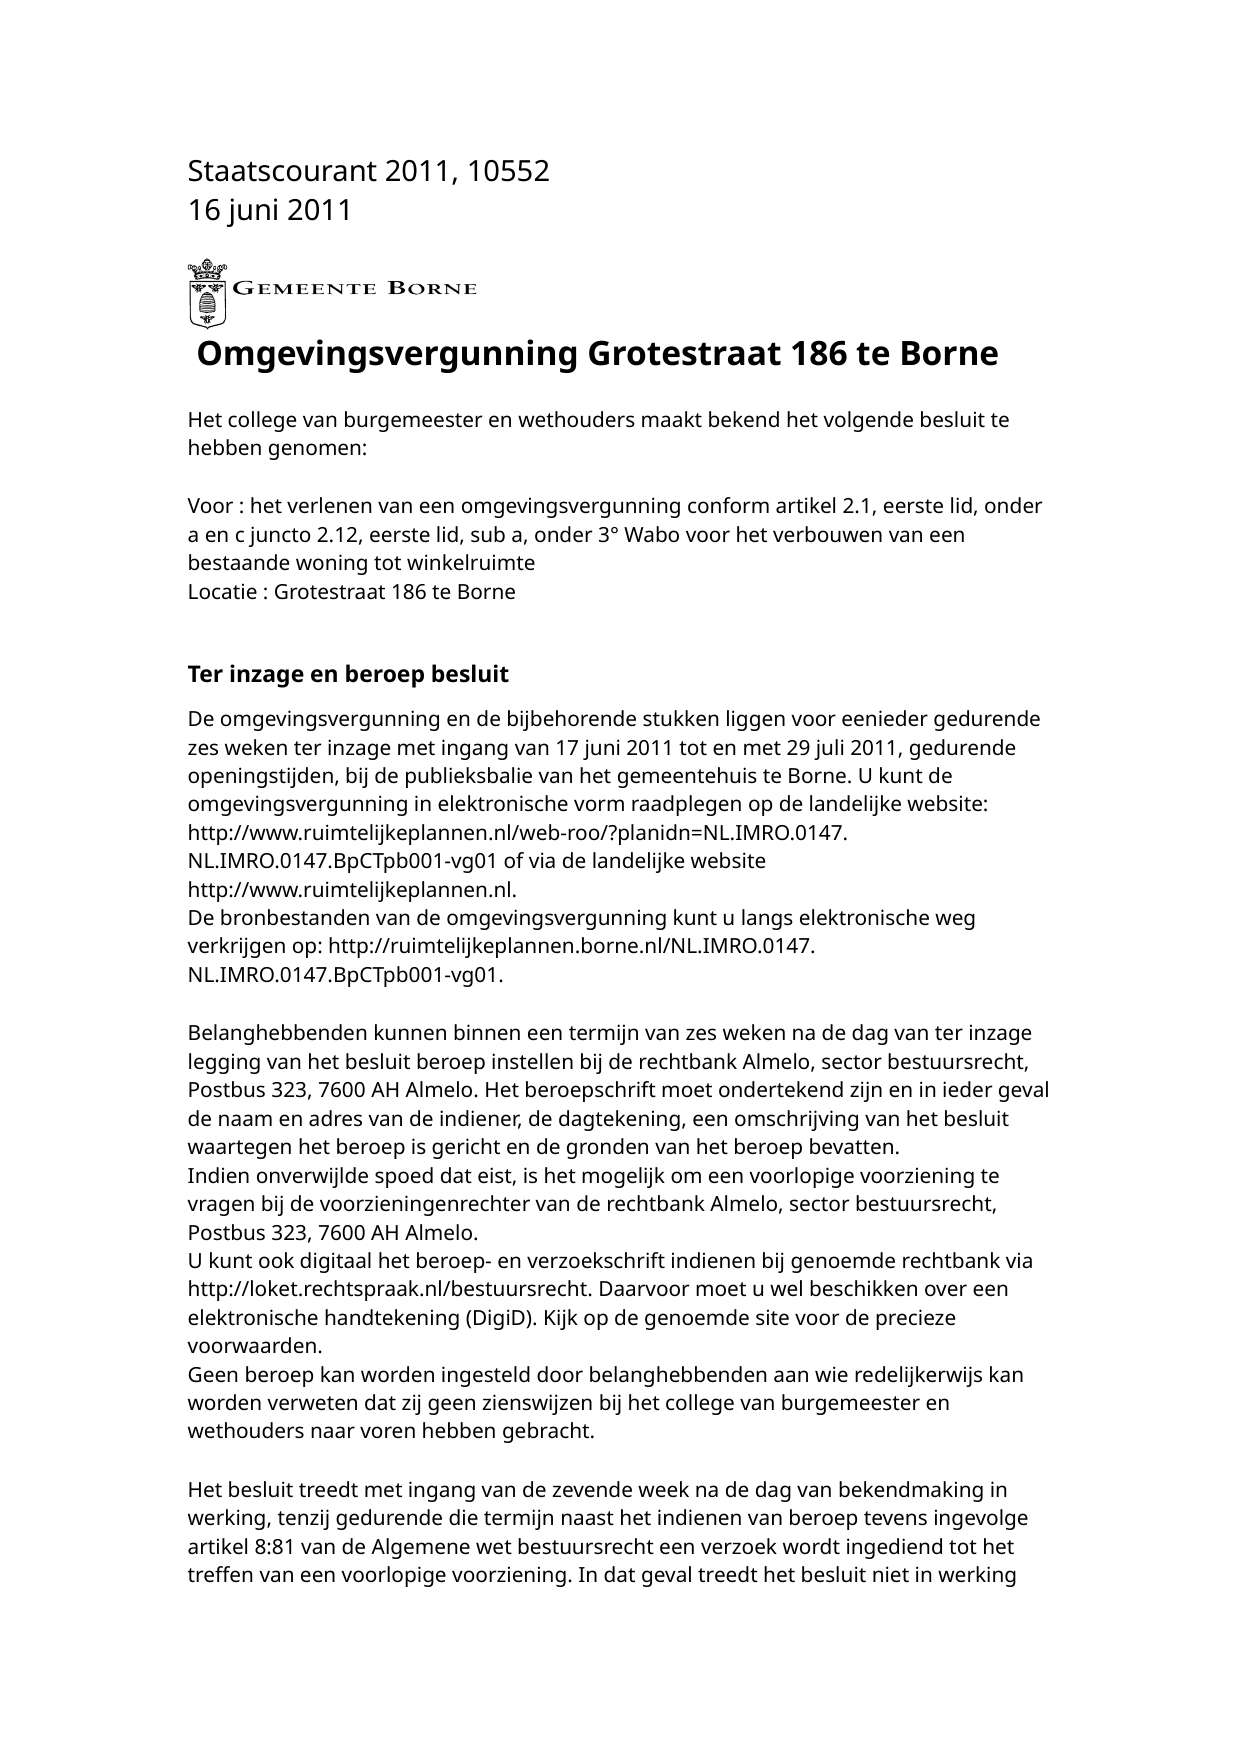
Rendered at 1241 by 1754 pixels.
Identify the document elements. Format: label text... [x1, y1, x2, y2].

text Staatscourant 2011, 10552 [187, 150, 1053, 190]
subtitle Ter inzage en beroep besluit [187, 658, 1053, 689]
subtitle Omgevingsvergunning Grotestraat 186 te Borne [187, 271, 1053, 375]
text Voor : het verlenen van een omgevingsvergunning conform artikel 2.1, eerste lid, onder a en c juncto 2.12, eerste lid, sub a, onder 3° Wabo voor het verbouwen van een bestaande woning tot winkelruimte [187, 492, 1053, 577]
text Indien onverwijlde spoed dat eist, is het mogelijk om een voorlopige voorziening te vragen bij de voorzieningenrechter van de rechtbank Almelo, sector bestuursrecht, Postbus 323, 7600 AH Almelo. [187, 1161, 1053, 1246]
text De bronbestanden van de omgevingsvergunning kunt u langs elektronische weg verkrijgen op: http://ruimtelijkeplannen.borne.nl/NL.IMRO.0147. NL.IMRO.0147.BpCTpb001-vg01. [187, 903, 1053, 988]
text De omgevingsvergunning en de bijbehorende stukken liggen voor eenieder gedurende zes weken ter inzage met ingang van 17 juni 2011 tot en met 29 juli 2011, gedurende openingstijden, bij de publieksbalie van het gemeentehuis te Borne. U kunt de omgevingsvergunning in elektronische vorm raadplegen op de landelijke website: http://www.ruimtelijkeplannen.nl/web-roo/?planidn=NL.IMRO.0147. NL.IMRO.0147.BpCTpb001-vg01 of via de landelijke website http://www.ruimtelijkeplannen.nl. [187, 704, 1053, 903]
picture [187, 258, 477, 330]
text U kunt ook digitaal het beroep- en verzoekschrift indienen bij genoemde rechtbank via http://loket.rechtspraak.nl/bestuursrecht. Daarvoor moet u wel beschikken over een elektronische handtekening (DigiD). Kijk op de genoemde site voor de precieze voorwaarden. [187, 1246, 1053, 1360]
text Het college van burgemeester en wethouders maakt bekend het volgende besluit te hebben genomen: [187, 405, 1053, 462]
text Geen beroep kan worden ingesteld door belanghebbenden aan wie redelijkerwijs kan worden verweten dat zij geen zienswijzen bij het college van burgemeester en wethouders naar voren hebben gebracht. [187, 1360, 1053, 1445]
text 16 juni 2011 [187, 190, 1053, 229]
text Het besluit treedt met ingang van de zevende week na de dag van bekendmaking in werking, tenzij gedurende die termijn naast het indienen van beroep tevens ingevolge artikel 8:81 van de Algemene wet bestuursrecht een verzoek wordt ingediend tot het treffen van een voorlopige voorziening. In dat geval treedt het besluit niet in werking [187, 1475, 1053, 1589]
text Belanghebbenden kunnen binnen een termijn van zes weken na de dag van ter inzage legging van het besluit beroep instellen bij de rechtbank Almelo, sector bestuursrecht, Postbus 323, 7600 AH Almelo. Het beroepschrift moet ondertekend zijn en in ieder geval de naam en adres van de indiener, de dagtekening, een omschrijving van het besluit waartegen het beroep is gericht en de gronden van het beroep bevatten. [187, 1018, 1053, 1161]
text Locatie : Grotestraat 186 te Borne [187, 577, 1053, 605]
